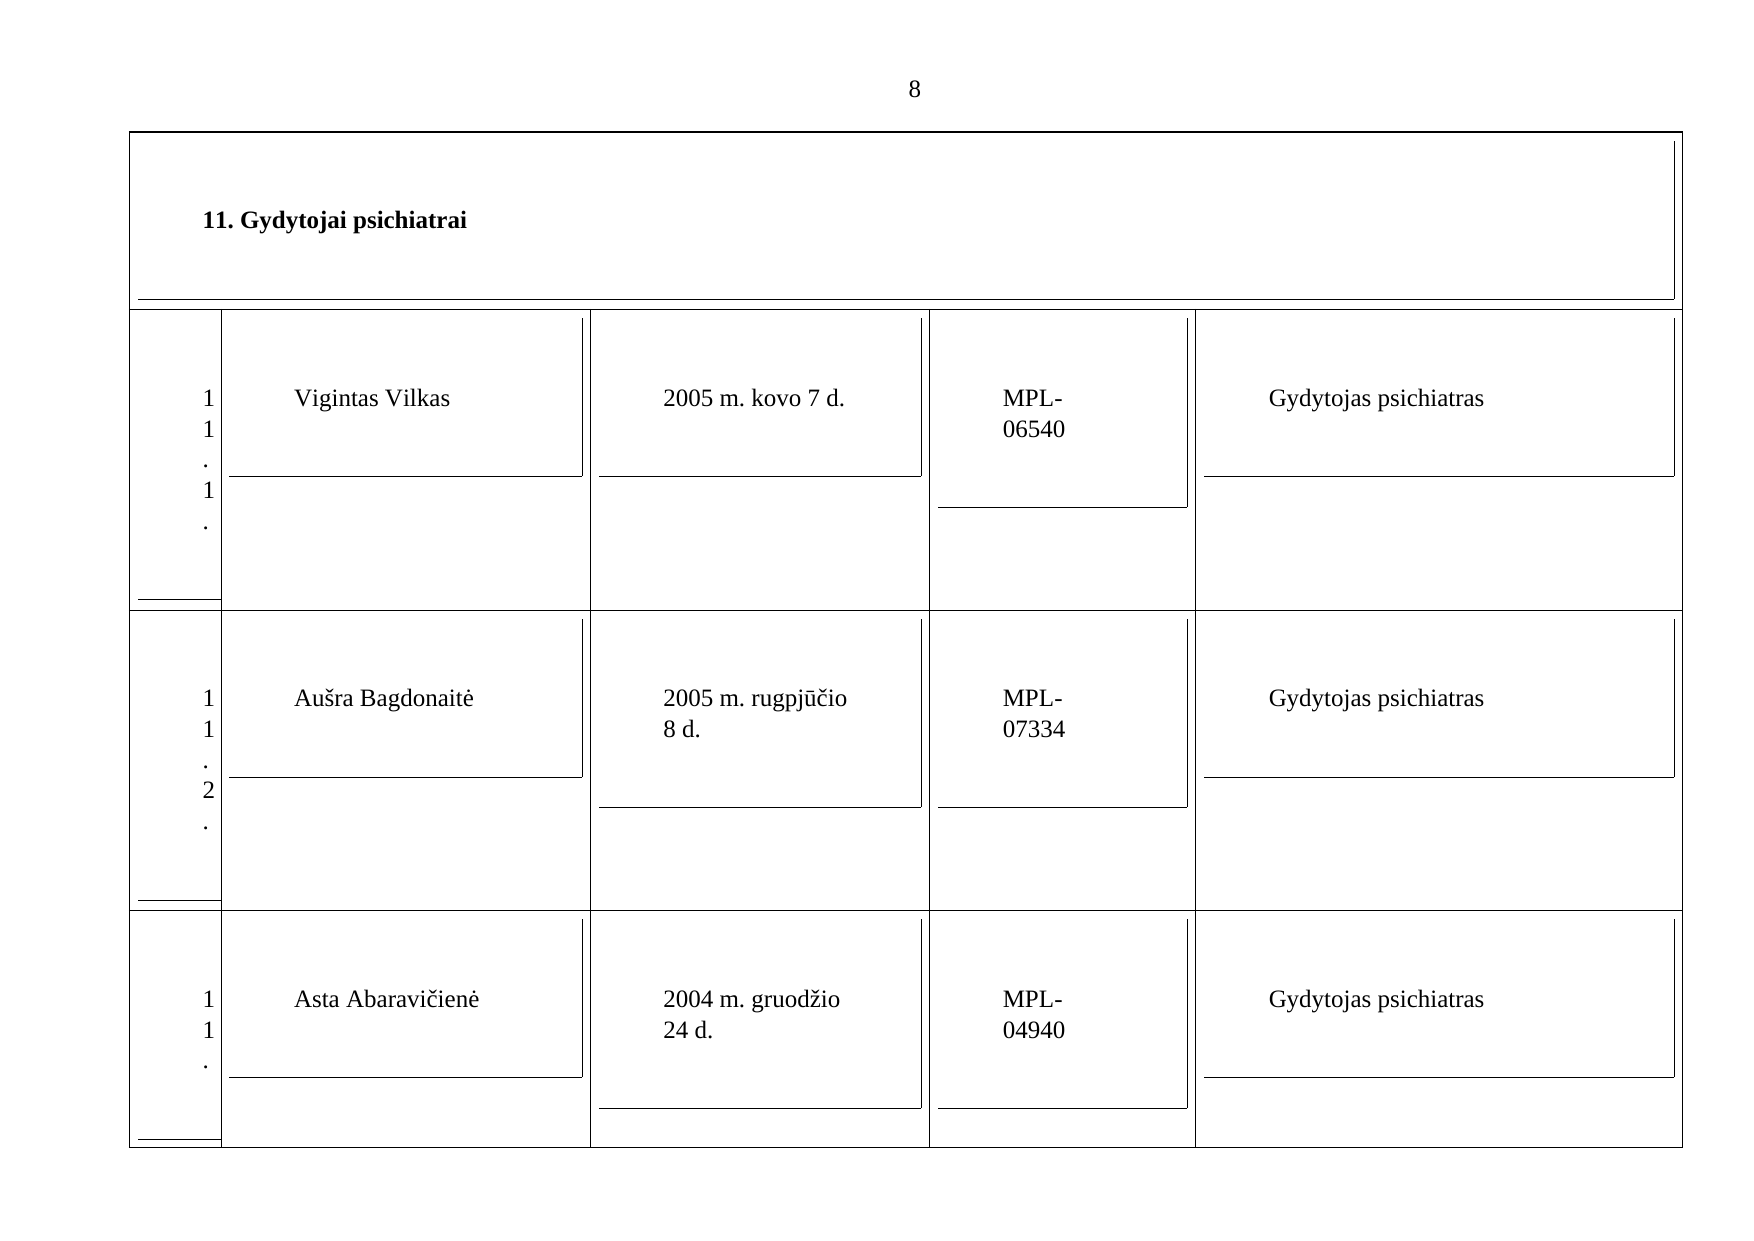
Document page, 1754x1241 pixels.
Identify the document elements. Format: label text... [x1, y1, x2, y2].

table_cell 2004 m. gruodžio 24 d. [591, 911, 929, 1147]
table_cell 11. Gydytojai psichiatrai [130, 133, 1682, 309]
table_cell 11. [130, 911, 221, 1147]
table_cell Gydytojas psichiatras [1196, 611, 1682, 910]
table_cell 2005 m. rugpjūčio 8 d. [591, 611, 929, 910]
table_cell 11.2. [130, 611, 221, 910]
table_cell Asta Abaravičienė [222, 911, 590, 1147]
table_cell Aušra Bagdonaitė [222, 611, 590, 910]
table_cell MPL-04940 [930, 911, 1195, 1147]
table_cell Gydytojas psichiatras [1196, 310, 1682, 609]
table_cell MPL-07334 [930, 611, 1195, 910]
table_cell Vigintas Vilkas [222, 310, 590, 609]
table_cell Gydytojas psichiatras [1196, 911, 1682, 1147]
table_cell MPL-06540 [930, 310, 1195, 609]
table_cell 11.1. [130, 310, 221, 609]
table_cell 2005 m. kovo 7 d. [591, 310, 929, 609]
